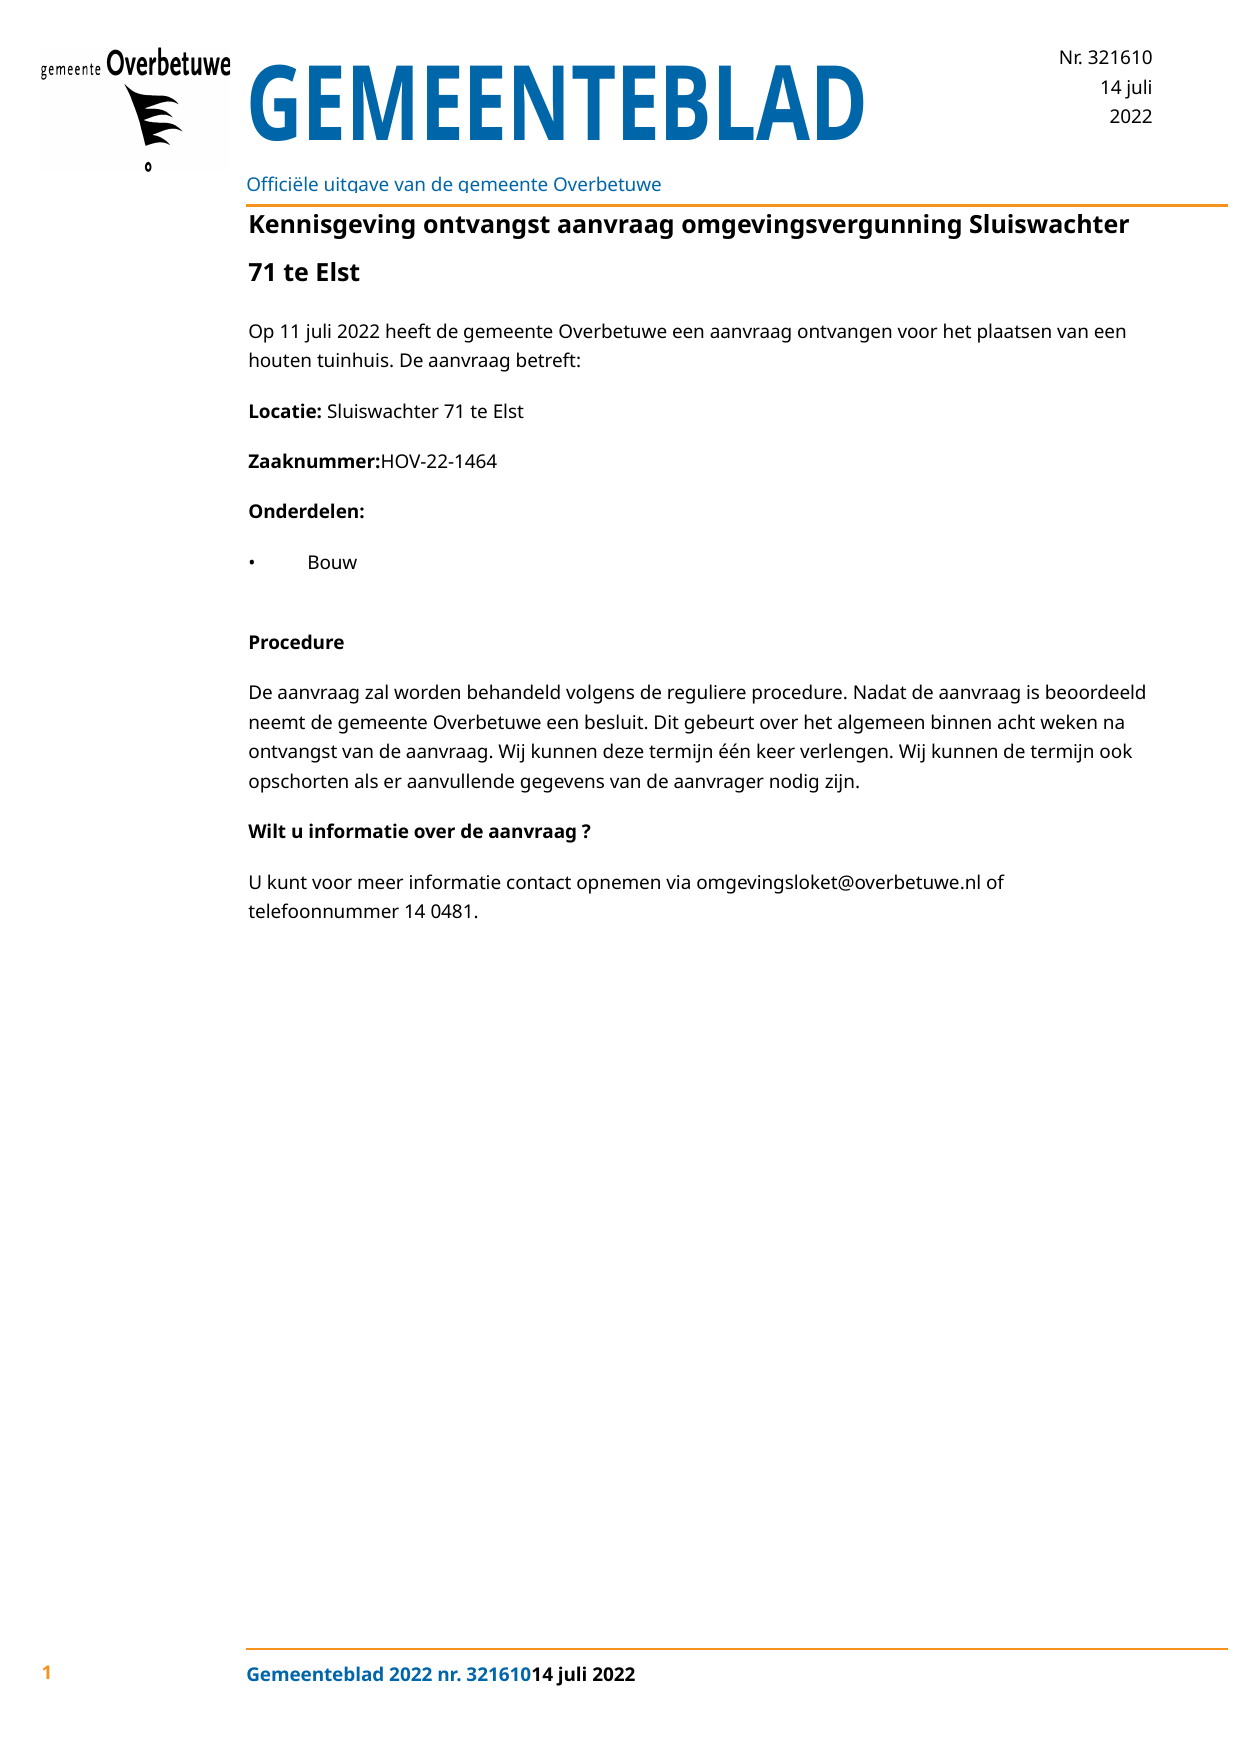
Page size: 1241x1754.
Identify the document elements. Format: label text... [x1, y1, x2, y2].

text De aanvraag zal worden behandeld volgens de reguliere procedure. Nadat de aanvraag is beoordeeld neemt de gemeente Overbetuwe een besluit. Dit gebeurt over het algemeen binnen acht weken na ontvangst van de aanvraag. Wij kunnen deze termijn één keer verlengen. Wij kunnen de termijn ook opschorten als er aanvullende gegevens van de aanvrager nodig zijn. [248, 679, 1152, 794]
text Wilt u informatie over de aanvraag ? [248, 819, 1152, 844]
picture [41, 47, 231, 172]
text Onderdelen: [248, 499, 1152, 524]
text U kunt voor meer informatie contact opnemen via omgevingsloket@overbetuwe.nl of telefoonnummer 14 0481. [248, 869, 1152, 924]
text Kennisgeving ontvangst aanvraag omgevingsvergunning Sluiswachter 71 te Elst [248, 207, 1152, 288]
text Zaaknummer:HOV-22-1464 [248, 448, 1152, 474]
text Procedure [248, 629, 1152, 655]
list Bouw [248, 549, 1152, 575]
text Op 11 juli 2022 heeft de gemeente Overbetuwe een aanvraag ontvangen voor het plaatsen van een houten tuinhuis. De aanvraag betreft: [248, 318, 1152, 373]
text Locatie: Sluiswachter 71 te Elst [248, 398, 1152, 424]
